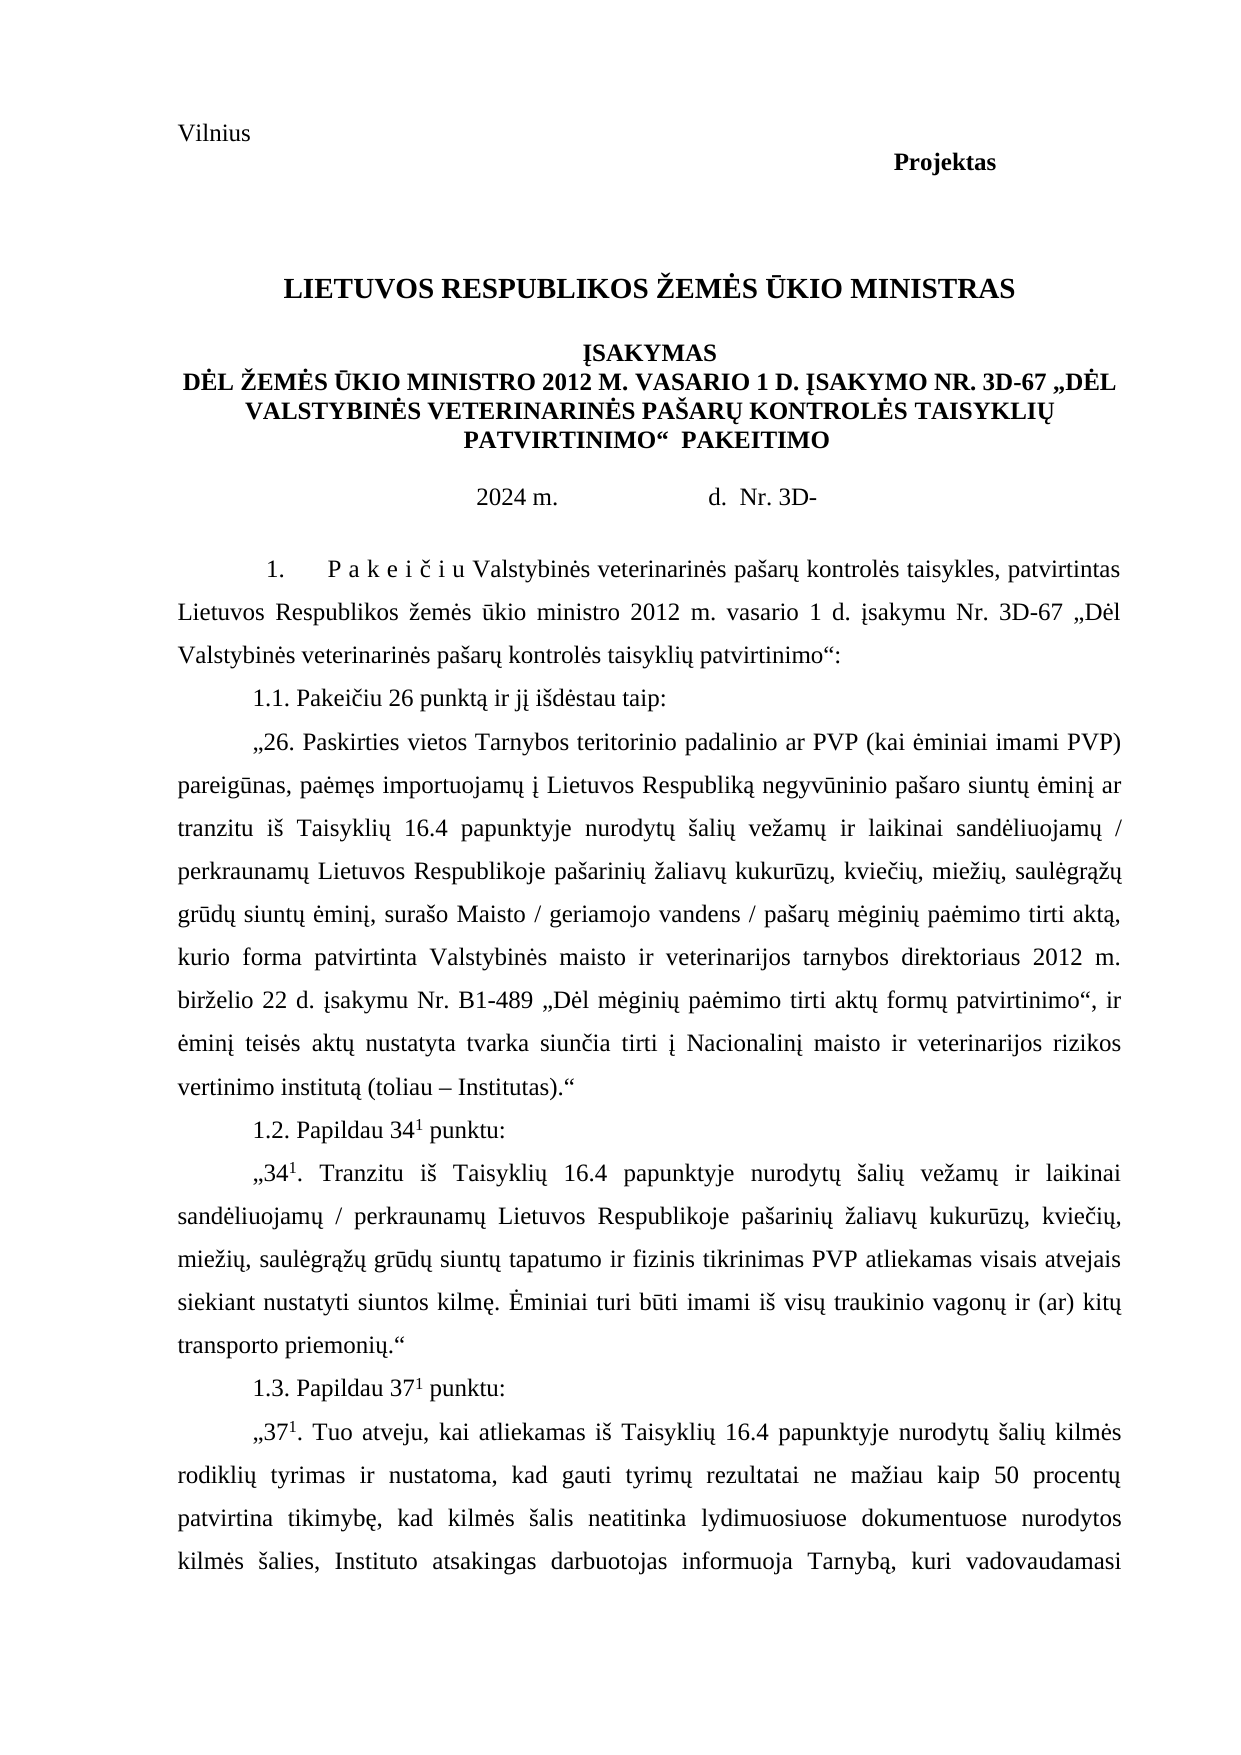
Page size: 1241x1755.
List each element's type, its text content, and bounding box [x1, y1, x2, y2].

text „371. Tuo atveju, kai atliekamas iš Taisyklių 16.4 papunktyje nurodytų šalių kilmės rodiklių tyrimas ir nustatoma, kad gauti tyrimų rezultatai ne mažiau kaip 50 procentų patvirtina tikimybę, kad kilmės šalis neatitinka lydimuosiuose dokumentuose nurodytos kilmės šalies, Instituto atsakingas darbuotojas informuoja Tarnybą, kuri vadovaudamasi [177, 1417, 1122, 1575]
text 1.2. Papildau 341 punktu: [252, 1115, 1122, 1143]
text DĖL ŽEMĖS ŪKIO MINISTRO 2012 M. VASARIO 1 D. ĮSAKYMO NR. 3D-67 „DĖL VALSTYBINĖS VETERINARINĖS PAŠARŲ KONTROLĖS TAISYKLIŲ PATVIRTINIMO“ PAKEITIMO [177, 367, 1122, 453]
text Projektas [702, 147, 1122, 176]
text LIETUVOS RESPUBLIKOS ŽEMĖS ŪKIO MINISTRAS [177, 271, 1122, 305]
text 1.3. Papildau 371 punktu: [252, 1373, 1122, 1402]
text 1. P a k e i č i u Valstybinės veterinarinės pašarų kontrolės taisykles, patvirtintas Lietuvos Respublikos žemės ūkio ministro 2012 m. vasario 1 d. įsakymu Nr. 3D-67 „Dėl Valstybinės veterinarinės pašarų kontrolės taisyklių patvirtinimo“: [177, 554, 1122, 669]
text ĮSAKYMAS [177, 338, 1122, 367]
text 2024 m. d. Nr. 3D- [177, 482, 1122, 511]
text Vilnius [177, 118, 251, 147]
text „26. Paskirties vietos Tarnybos teritorinio padalinio ar PVP (kai ėminiai imami PVP) pareigūnas, paėmęs importuojamų į Lietuvos Respubliką negyvūninio pašaro siuntų ėminį ar tranzitu iš Taisyklių 16.4 papunktyje nurodytų šalių vežamų ir laikinai sandėliuojamų / perkraunamų Lietuvos Respublikoje pašarinių žaliavų kukurūzų, kviečių, miežių, saulėgrąžų grūdų siuntų ėminį, surašo Maisto / geriamojo vandens / pašarų mėginių paėmimo tirti aktą, kurio forma patvirtinta Valstybinės maisto ir veterinarijos tarnybos direktoriaus 2012 m. birželio 22 d. įsakymu Nr. B1-489 „Dėl mėginių paėmimo tirti aktų formų patvirtinimo“, ir ėminį teisės aktų nustatyta tvarka siunčia tirti į Nacionalinį maisto ir veterinarijos rizikos vertinimo institutą (toliau – Institutas).“ [177, 727, 1122, 1100]
text 1.1. Pakeičiu 26 punktą ir jį išdėstau taip: [252, 683, 1122, 712]
text „341. Tranzitu iš Taisyklių 16.4 papunktyje nurodytų šalių vežamų ir laikinai sandėliuojamų / perkraunamų Lietuvos Respublikoje pašarinių žaliavų kukurūzų, kviečių, miežių, saulėgrąžų grūdų siuntų tapatumo ir fizinis tikrinimas PVP atliekamas visais atvejais siekiant nustatyti siuntos kilmę. Ėminiai turi būti imami iš visų traukinio vagonų ir (ar) kitų transporto priemonių.“ [177, 1158, 1122, 1359]
